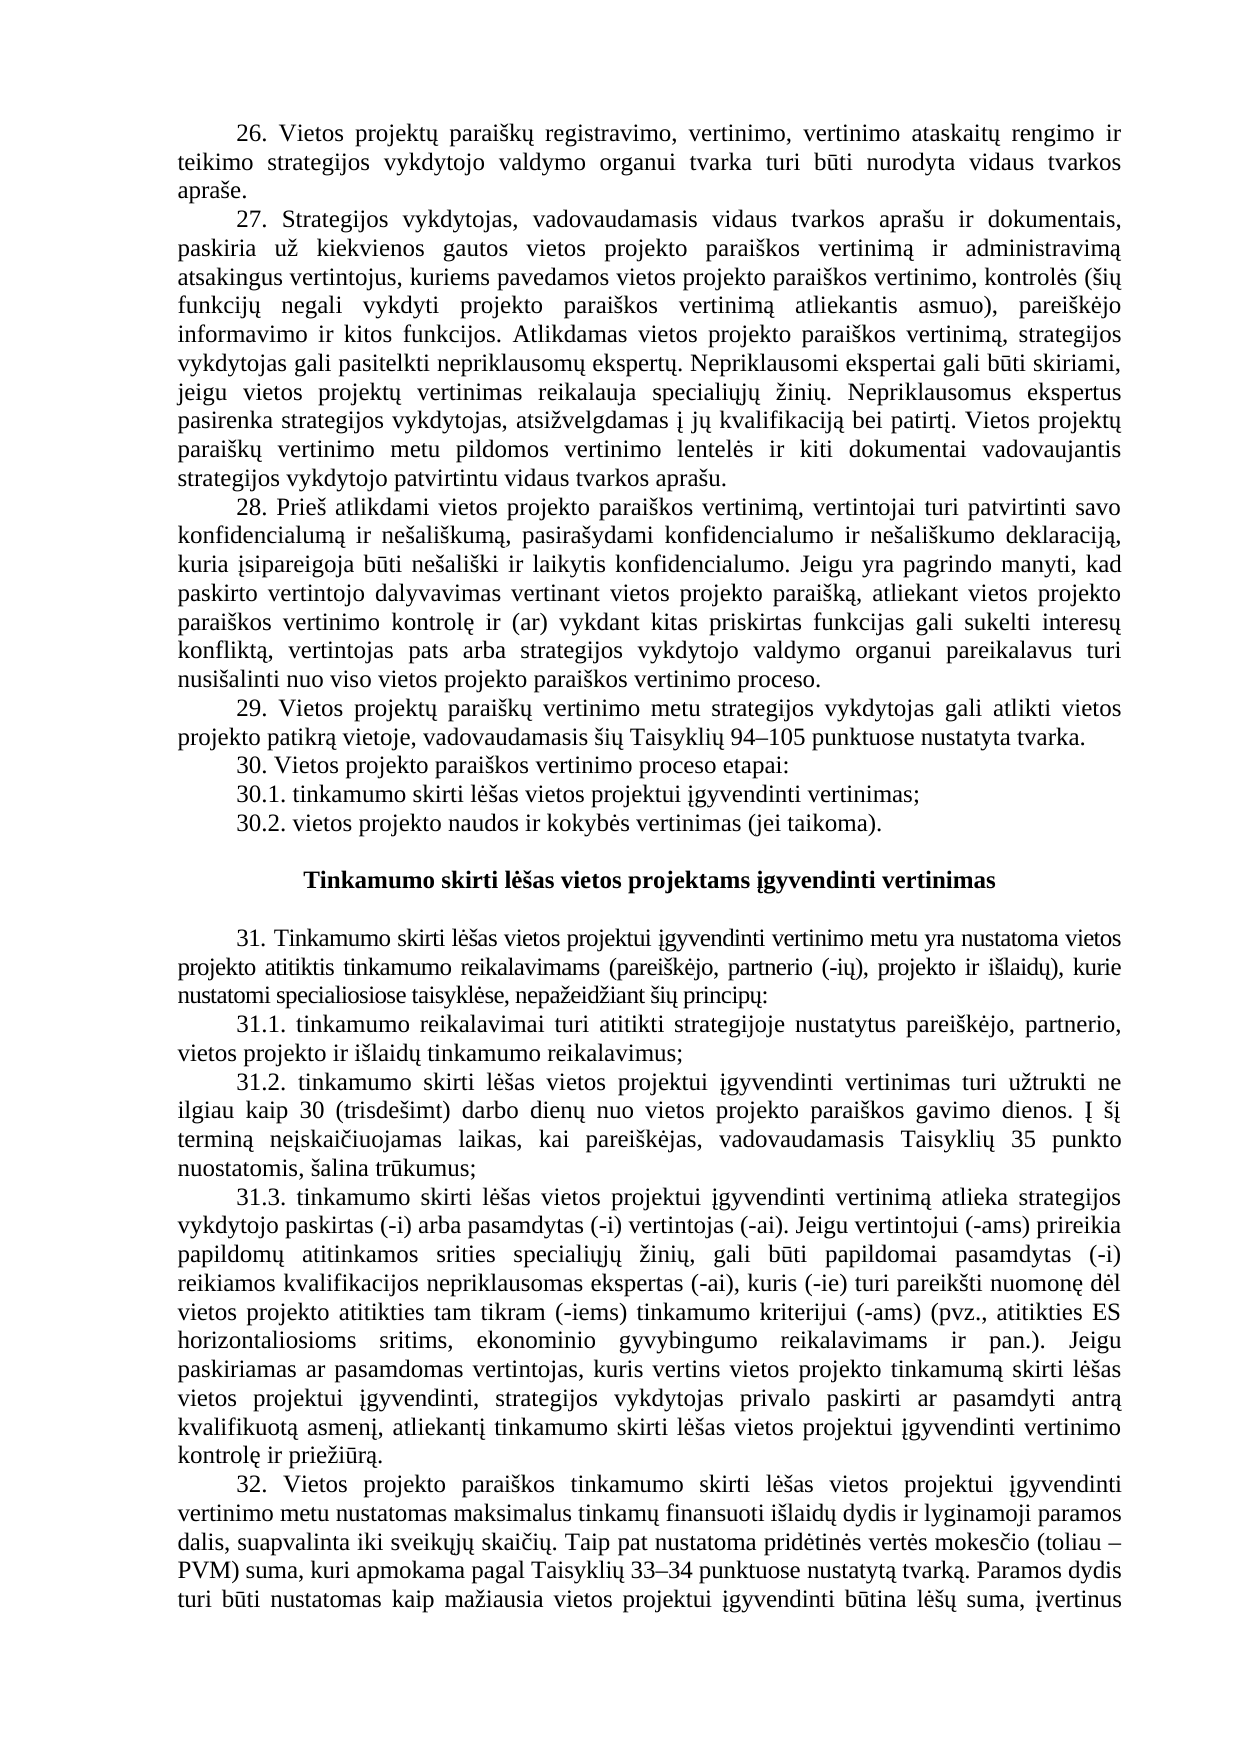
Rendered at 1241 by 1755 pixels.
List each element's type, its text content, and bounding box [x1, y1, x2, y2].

text 31. Tinkamumo skirti lėšas vietos projektui įgyvendinti vertinimo metu yra nustatoma vietos projekto atitiktis tinkamumo reikalavimams (pareiškėjo, partnerio (-ių), projekto ir išlaidų), kurie nustatomi specialiosiose taisyklėse, nepažeidžiant šių principų: [177, 923, 1122, 1009]
text 28. Prieš atlikdami vietos projekto paraiškos vertinimą, vertintojai turi patvirtinti savo konfidencialumą ir nešališkumą, pasirašydami konfidencialumo ir nešališkumo deklaraciją, kuria įsipareigoja būti nešališki ir laikytis konfidencialumo. Jeigu yra pagrindo manyti, kad paskirto vertintojo dalyvavimas vertinant vietos projekto paraišką, atliekant vietos projekto paraiškos vertinimo kontrolę ir (ar) vykdant kitas priskirtas funkcijas gali sukelti interesų konfliktą, vertintojas pats arba strategijos vykdytojo valdymo organui pareikalavus turi nusišalinti nuo viso vietos projekto paraiškos vertinimo proceso. [177, 492, 1122, 693]
text 32. Vietos projekto paraiškos tinkamumo skirti lėšas vietos projektui įgyvendinti vertinimo metu nustatomas maksimalus tinkamų finansuoti išlaidų dydis ir lyginamoji paramos dalis, suapvalinta iki sveikųjų skaičių. Taip pat nustatoma pridėtinės vertės mokesčio (toliau – PVM) suma, kuri apmokama pagal Taisyklių 33–34 punktuose nustatytą tvarką. Paramos dydis turi būti nustatomas kaip mažiausia vietos projektui įgyvendinti būtina lėšų suma, įvertinus [177, 1469, 1122, 1613]
text 31.3. tinkamumo skirti lėšas vietos projektui įgyvendinti vertinimą atlieka strategijos vykdytojo paskirtas (-i) arba pasamdytas (-i) vertintojas (-ai). Jeigu vertintojui (-ams) prireikia papildomų atitinkamos srities specialiųjų žinių, gali būti papildomai pasamdytas (-i) reikiamos kvalifikacijos nepriklausomas ekspertas (-ai), kuris (-ie) turi pareikšti nuomonę dėl vietos projekto atitikties tam tikram (-iems) tinkamumo kriterijui (-ams) (pvz., atitikties ES horizontaliosioms sritims, ekonominio gyvybingumo reikalavimams ir pan.). Jeigu paskiriamas ar pasamdomas vertintojas, kuris vertins vietos projekto tinkamumą skirti lėšas vietos projektui įgyvendinti, strategijos vykdytojas privalo paskirti ar pasamdyti antrą kvalifikuotą asmenį, atliekantį tinkamumo skirti lėšas vietos projektui įgyvendinti vertinimo kontrolę ir priežiūrą. [177, 1182, 1122, 1469]
text 26. Vietos projektų paraiškų registravimo, vertinimo, vertinimo ataskaitų rengimo ir teikimo strategijos vykdytojo valdymo organui tvarka turi būti nurodyta vidaus tvarkos apraše. [177, 118, 1122, 204]
text 30.2. vietos projekto naudos ir kokybės vertinimas (jei taikoma). [177, 808, 1122, 837]
text 29. Vietos projektų paraiškų vertinimo metu strategijos vykdytojas gali atlikti vietos projekto patikrą vietoje, vadovaudamasis šių Taisyklių 94–105 punktuose nustatyta tvarka. [177, 693, 1122, 751]
text 30. Vietos projekto paraiškos vertinimo proceso etapai: [177, 751, 1122, 779]
text 31.1. tinkamumo reikalavimai turi atitikti strategijoje nustatytus pareiškėjo, partnerio, vietos projekto ir išlaidų tinkamumo reikalavimus; [177, 1009, 1122, 1067]
text Tinkamumo skirti lėšas vietos projektams įgyvendinti vertinimas [177, 866, 1122, 894]
text 31.2. tinkamumo skirti lėšas vietos projektui įgyvendinti vertinimas turi užtrukti ne ilgiau kaip 30 (trisdešimt) darbo dienų nuo vietos projekto paraiškos gavimo dienos. Į šį terminą neįskaičiuojamas laikas, kai pareiškėjas, vadovaudamasis Taisyklių 35 punkto nuostatomis, šalina trūkumus; [177, 1067, 1122, 1182]
text 30.1. tinkamumo skirti lėšas vietos projektui įgyvendinti vertinimas; [177, 779, 1122, 808]
text 27. Strategijos vykdytojas, vadovaudamasis vidaus tvarkos aprašu ir dokumentais, paskiria už kiekvienos gautos vietos projekto paraiškos vertinimą ir administravimą atsakingus vertintojus, kuriems pavedamos vietos projekto paraiškos vertinimo, kontrolės (šių funkcijų negali vykdyti projekto paraiškos vertinimą atliekantis asmuo), pareiškėjo informavimo ir kitos funkcijos. Atlikdamas vietos projekto paraiškos vertinimą, strategijos vykdytojas gali pasitelkti nepriklausomų ekspertų. Nepriklausomi ekspertai gali būti skiriami, jeigu vietos projektų vertinimas reikalauja specialiųjų žinių. Nepriklausomus ekspertus pasirenka strategijos vykdytojas, atsižvelgdamas į jų kvalifikaciją bei patirtį. Vietos projektų paraiškų vertinimo metu pildomos vertinimo lentelės ir kiti dokumentai vadovaujantis strategijos vykdytojo patvirtintu vidaus tvarkos aprašu. [177, 204, 1122, 492]
